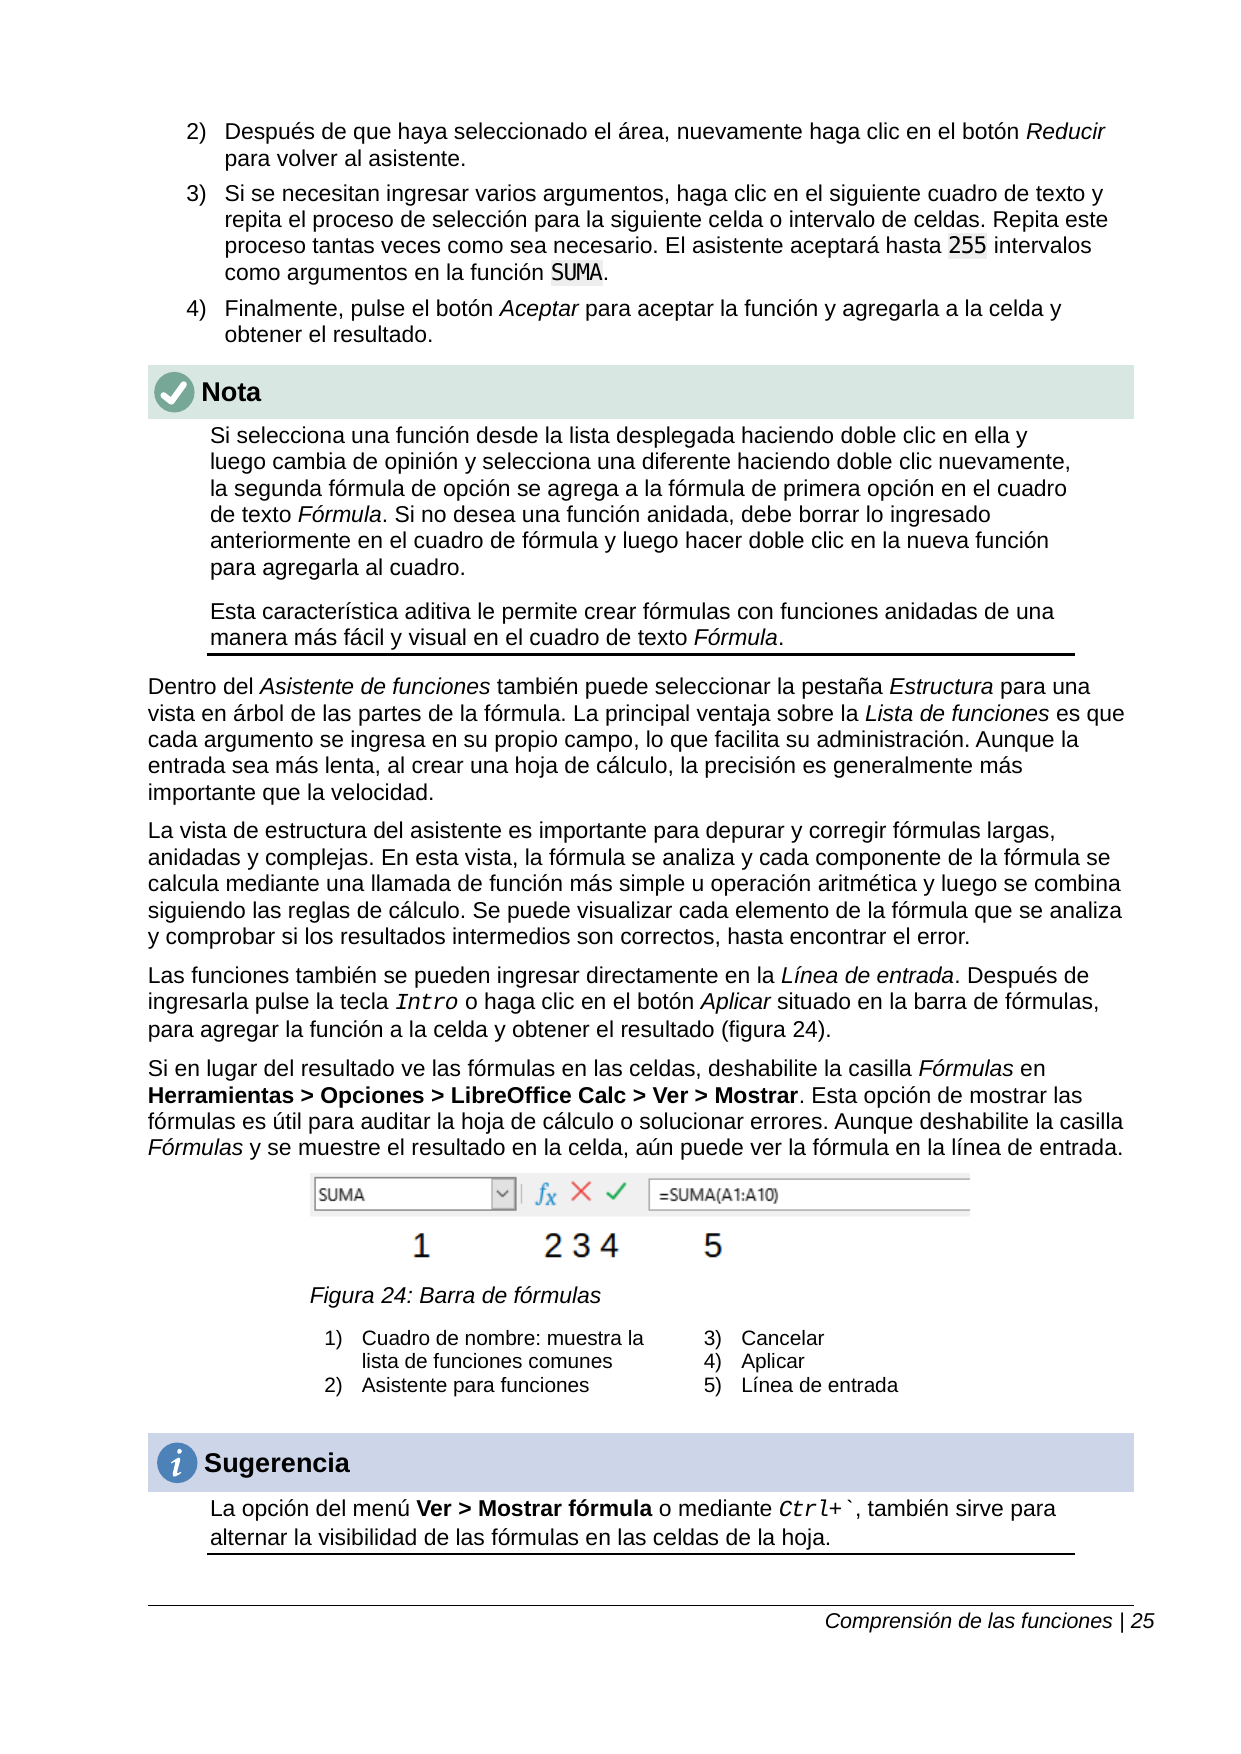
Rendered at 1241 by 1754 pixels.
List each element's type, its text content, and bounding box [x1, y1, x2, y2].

list Finalmente, pulse el botón Aceptar para aceptar la función y agregarla a la celda y obtener el resultado. [207, 295, 1134, 348]
subtitle Sugerencia [148, 1433, 1134, 1492]
table_header Cuadro de nombre: muestra la lista de funciones comunes Asistente para funciones [281, 1320, 660, 1415]
subtitle Nota [148, 365, 1134, 419]
text Esta característica aditiva le permite crear fórmulas con funciones anidadas de una manera más fácil y visual en el cuadro de texto Fórmula. [207, 595, 1075, 653]
text La vista de estructura del asistente es importante para depurar y corregir fórmulas largas, anidadas y complejas. En esta vista, la fórmula se analiza y cada componente de la fórmula se calcula mediante una llamada de función más simple u operación aritmética y luego se combina siguiendo las reglas de cálculo. Se puede visualizar cada elemento de la fórmula que se analiza y comprobar si los resultados intermedios son correctos, hasta encontrar el error. [148, 817, 1134, 949]
text Las funciones también se pueden ingresar directamente en la Línea de entrada. Después de ingresarla pulse la tecla Intro o haga clic en el botón Aplicar situado en la barra de fórmulas, para agregar la función a la celda y obtener el resultado (figura 24). [148, 962, 1134, 1043]
text Dentro del Asistente de funciones también puede seleccionar la pestaña Estructura para una vista en árbol de las partes de la fórmula. La principal ventaja sobre la Lista de funciones es que cada argumento se ingresa en su propio campo, lo que facilita su administración. Aunque la entrada sea más lenta, al crear una hoja de cálculo, la precisión es generalmente más importante que la velocidad. [148, 673, 1134, 805]
text La opción del menú Ver > Mostrar fórmula o mediante Ctrl+`, también sirve para alternar la visibilidad de las fórmulas en las celdas de la hoja. [207, 1492, 1075, 1553]
list Si se necesitan ingresar varios argumentos, haga clic en el siguiente cuadro de texto y repita el proceso de selección para la siguiente celda o intervalo de celdas. Repita este proceso tantas veces como sea necesario. El asistente aceptará hasta 255 intervalos como argumentos en la función SUMA. [207, 180, 1134, 286]
table_header Cancelar Aplicar Línea de entrada [660, 1320, 1001, 1415]
picture [309, 1173, 973, 1270]
list Después de que haya seleccionado el área, nuevamente haga clic en el botón Reducir para volver al asistente. [207, 118, 1134, 171]
text Si selecciona una función desde la lista desplegada haciendo doble clic en ella y luego cambia de opinión y selecciona una diferente haciendo doble clic nuevamente, la segunda fórmula de opción se agrega a la fórmula de primera opción en el cuadro de texto Fórmula. Si no desea una función anidada, debe borrar lo ingresado anteriormente en el cuadro de fórmula y luego hacer doble clic en la nueva función para agregarla al cuadro. [207, 419, 1075, 580]
text Figura 24: Barra de fórmulas [309, 1282, 972, 1308]
text Si en lugar del resultado ve las fórmulas en las celdas, deshabilite la casilla Fórmulas en Herramientas > Opciones > LibreOffice Calc > Ver > Mostrar. Esta opción de mostrar las fórmulas es útil para auditar la hoja de cálculo o solucionar errores. Aunque deshabilite la casilla Fórmulas y se muestre el resultado en la celda, aún puede ver la fórmula en la línea de entrada. [148, 1055, 1134, 1161]
